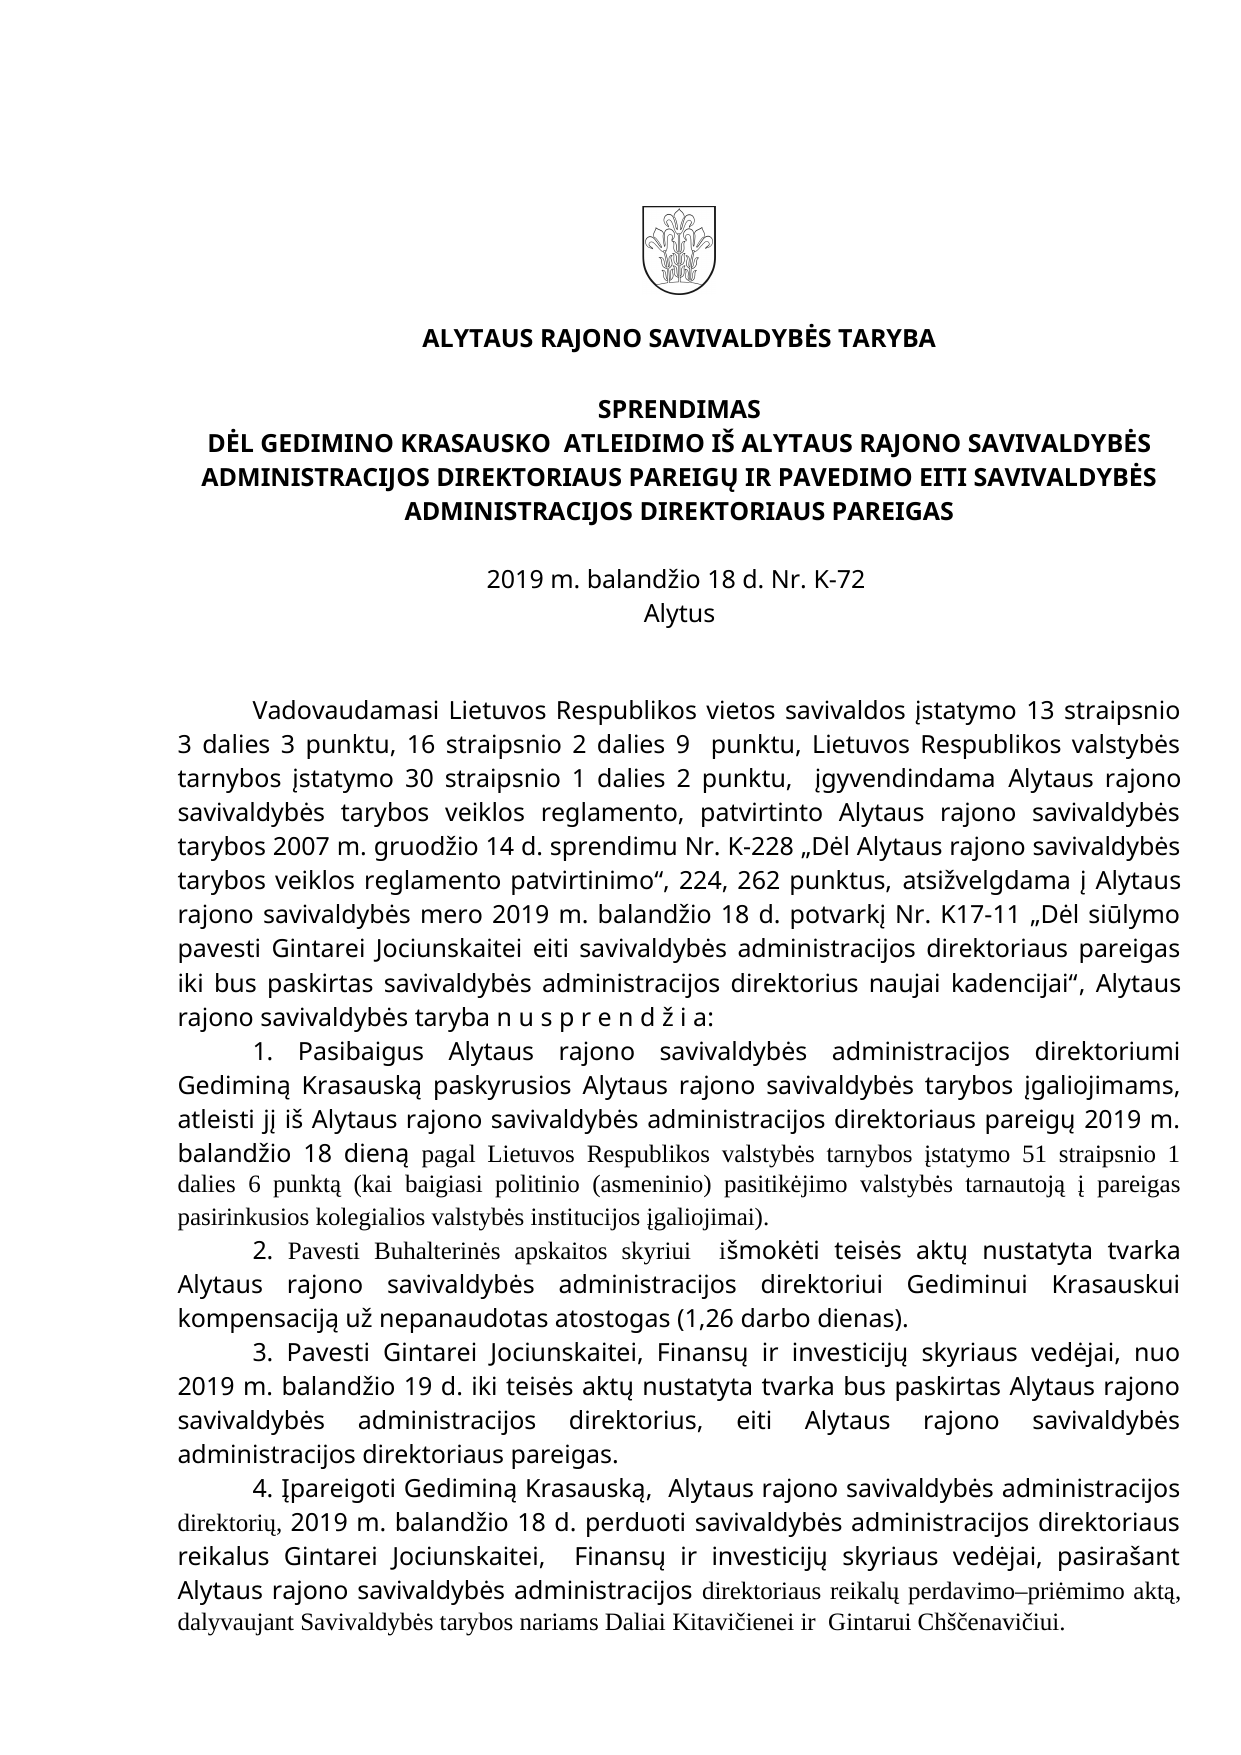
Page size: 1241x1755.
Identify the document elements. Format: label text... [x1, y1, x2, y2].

text Alytus [177, 596, 1181, 630]
text ALYTAUS RAJONO SAVIVALDYBĖS TARYBA [177, 321, 1181, 354]
text SPRENDIMAS [177, 391, 1181, 426]
text DĖL GEDIMINO KRASAUSKO ATLEIDIMO IŠ ALYTAUS RAJONO SAVIVALDYBĖS ADMINISTRACIJOS DIREKTORIAUS PAREIGŲ IR PAVEDIMO EITI SAVIVALDYBĖS ADMINISTRACIJOS DIREKTORIAUS PAREIGAS [177, 426, 1181, 528]
text 1. Pasibaigus Alytaus rajono savivaldybės administracijos direktoriumi Gediminą Krasauską paskyrusios Alytaus rajono savivaldybės tarybos įgaliojimams, atleisti jį iš Alytaus rajono savivaldybės administracijos direktoriaus pareigų 2019 m. balandžio 18 dieną pagal Lietuvos Respublikos valstybės tarnybos įstatymo 51 straipsnio 1 dalies 6 punktą (kai baigiasi politinio (asmeninio) pasitikėjimo valstybės tarnautoją į pareigas pasirinkusios kolegialios valstybės institucijos įgaliojimai). [177, 1033, 1181, 1232]
text 4. Įpareigoti Gediminą Krasauską, Alytaus rajono savivaldybės administracijos direktorių, 2019 m. balandžio 18 d. perduoti savivaldybės administracijos direktoriaus reikalus Gintarei Jociunskaitei, Finansų ir investicijų skyriaus vedėjai, pasirašant Alytaus rajono savivaldybės administracijos direktoriaus reikalų perdavimo–priėmimo aktą, dalyvaujant Savivaldybės tarybos nariams Daliai Kitavičienei ir Gintarui Chščenavičiui. [177, 1471, 1181, 1636]
text 2019 m. balandžio 18 d. Nr. K-72 [177, 562, 1181, 596]
text 3. Pavesti Gintarei Jociunskaitei, Finansų ir investicijų skyriaus vedėjai, nuo 2019 m. balandžio 19 d. iki teisės aktų nustatyta tvarka bus paskirtas Alytaus rajono savivaldybės administracijos direktorius, eiti Alytaus rajono savivaldybės administracijos direktoriaus pareigas. [177, 1334, 1181, 1471]
text Vadovaudamasi Lietuvos Respublikos vietos savivaldos įstatymo 13 straipsnio 3 dalies 3 punktu, 16 straipsnio 2 dalies 9 punktu, Lietuvos Respublikos valstybės tarnybos įstatymo 30 straipsnio 1 dalies 2 punktu, įgyvendindama Alytaus rajono savivaldybės tarybos veiklos reglamento, patvirtinto Alytaus rajono savivaldybės tarybos 2007 m. gruodžio 14 d. sprendimu Nr. K-228 „Dėl Alytaus rajono savivaldybės tarybos veiklos reglamento patvirtinimo“, 224, 262 punktus, atsižvelgdama į Alytaus rajono savivaldybės mero 2019 m. balandžio 18 d. potvarkį Nr. K17-11 „Dėl siūlymo pavesti Gintarei Jociunskaitei eiti savivaldybės administracijos direktoriaus pareigas iki bus paskirtas savivaldybės administracijos direktorius naujai kadencijai“, Alytaus rajono savivaldybės taryba n u s p r e n d ž i a: [177, 693, 1181, 1033]
text 2. Pavesti Buhalterinės apskaitos skyriui išmokėti teisės aktų nustatyta tvarka Alytaus rajono savivaldybės administracijos direktoriui Gediminui Krasauskui kompensaciją už nepanaudotas atostogas (1,26 darbo dienas). [177, 1232, 1181, 1334]
